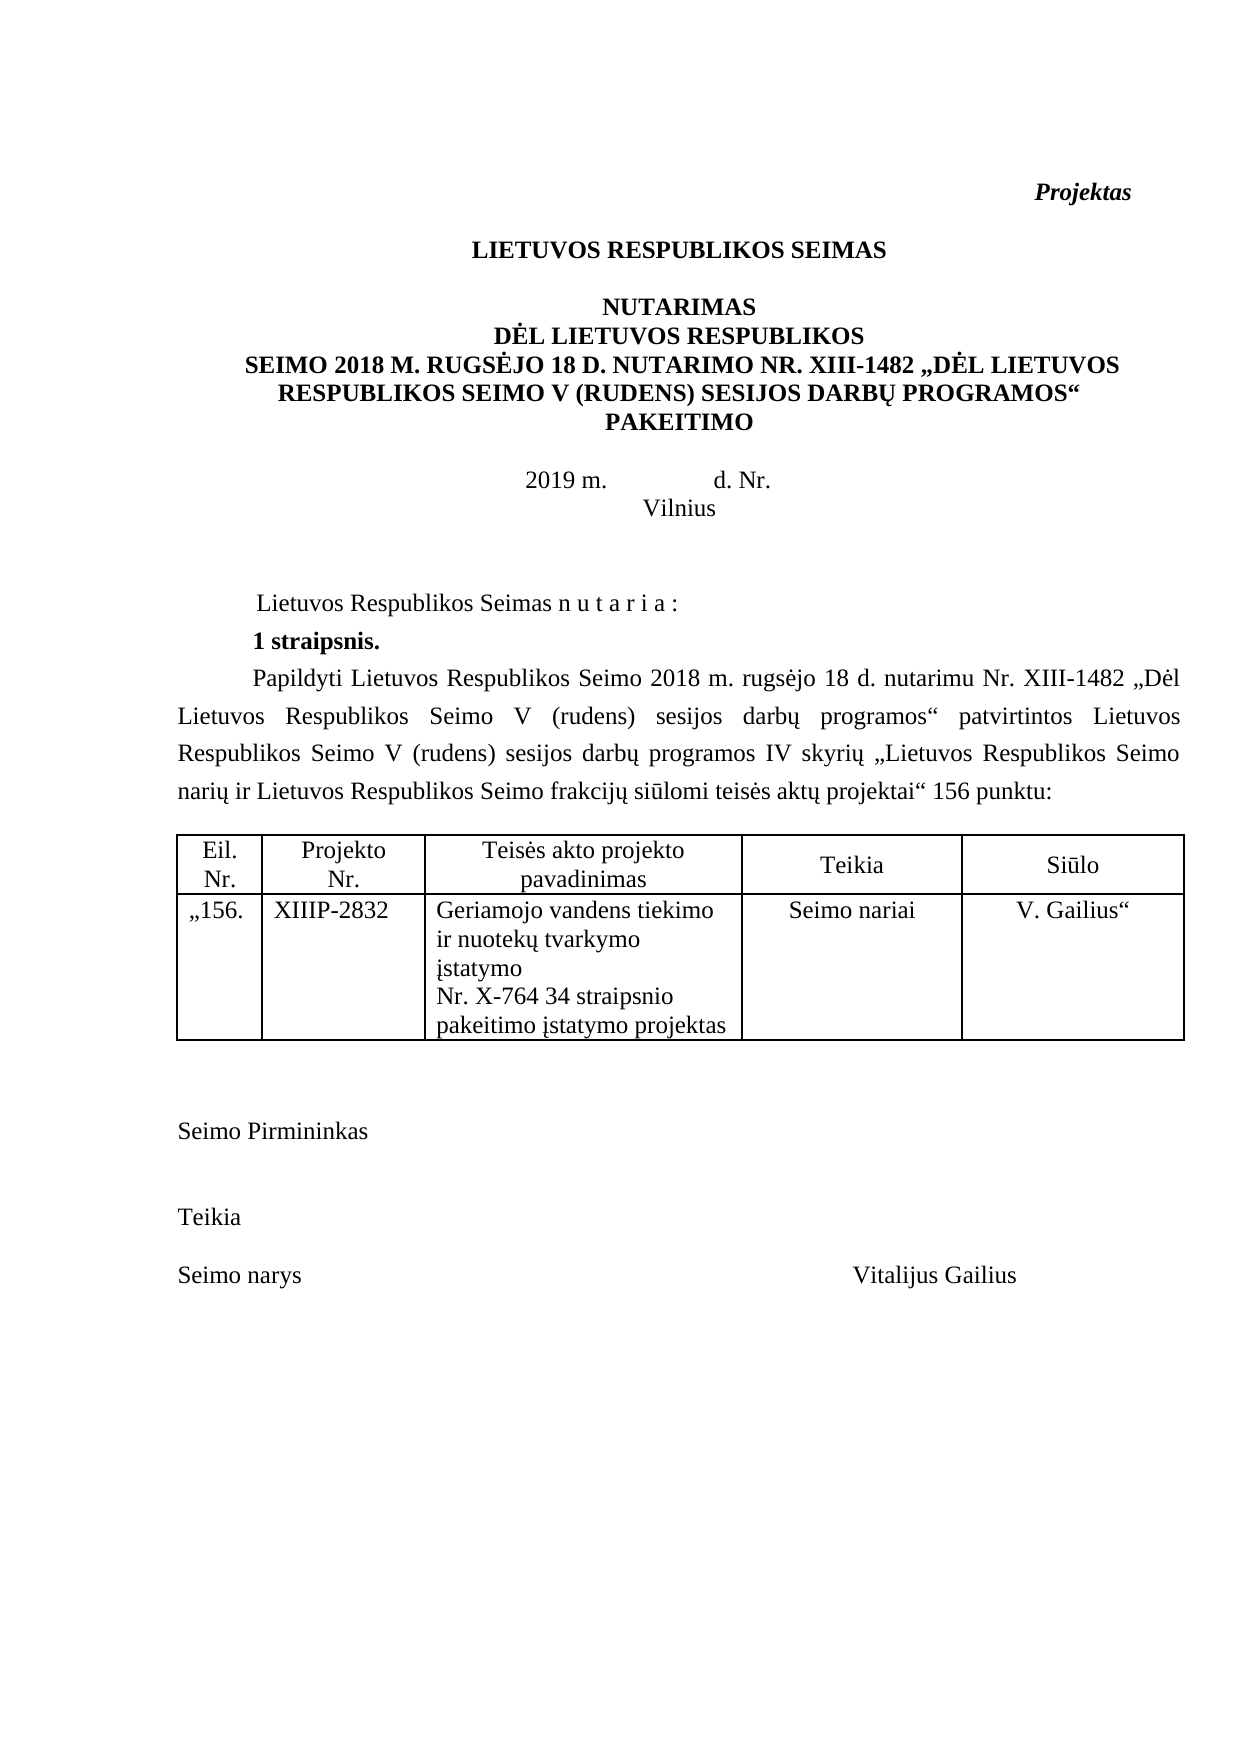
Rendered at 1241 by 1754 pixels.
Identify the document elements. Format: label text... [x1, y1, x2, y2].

table_cell Seimo nariai [743, 895, 961, 1039]
table_cell „156. [178, 895, 261, 1039]
text Papildyti Lietuvos Respublikos Seimo 2018 m. rugsėjo 18 d. nutarimu Nr. XIII-1482 „Dėl Lietuvos Respublikos Seimo V (rudens) sesijos darbų programos“ patvirtintos Lietuvos Respublikos Seimo V (rudens) sesijos darbų programos IV skyrių „Lietuvos Respublikos Seimo narių ir Lietuvos Respublikos Seimo frakcijų siūlomi teisės aktų projektai“ 156 punktu: [177, 655, 1181, 805]
text Seimo narys Vitalijus Gailius [177, 1260, 1181, 1288]
text PAKEITIMO [177, 407, 1181, 436]
table_cell Geriamojo vandens tiekimo ir nuotekų tvarkymo įstatymo Nr. X-764 34 straipsnio pakeitimo įstatymo projektas [426, 895, 741, 1039]
table_header Teisės akto projekto pavadinimas [426, 836, 741, 893]
table_header Teikia [743, 836, 961, 893]
text 2019 m. d. Nr. [177, 465, 1181, 493]
text Teikia [177, 1202, 1181, 1231]
text Vilnius [177, 493, 1181, 522]
table_header Siūlo [963, 836, 1183, 893]
text Seimo Pirmininkas [177, 1116, 1181, 1145]
table_cell V. Gailius“ [963, 895, 1183, 1039]
table_header Eil. Nr. [178, 836, 261, 893]
table_cell XIIIP-2832 [263, 895, 424, 1039]
text Lietuvos Respublikos Seimas n u t a r i a : [177, 580, 1181, 617]
text LIETUVOS RESPUBLIKOS SEIMAS [177, 235, 1181, 263]
table_header Projekto Nr. [263, 836, 424, 893]
text SEIMO 2018 M. RUGSĖJO 18 D. NUTARIMO NR. XIII-1482 „DĖL LIETUVOS RESPUBLIKOS SEIMO V (RUDENS) SESIJOS DARBŲ PROGRAMOS“ [177, 350, 1181, 407]
text NUTARIMAS [177, 292, 1181, 321]
text 1 straipsnis. [177, 617, 1181, 655]
text Projektas [852, 177, 1181, 206]
text DĖL LIETUVOS RESPUBLIKOS [177, 321, 1181, 350]
